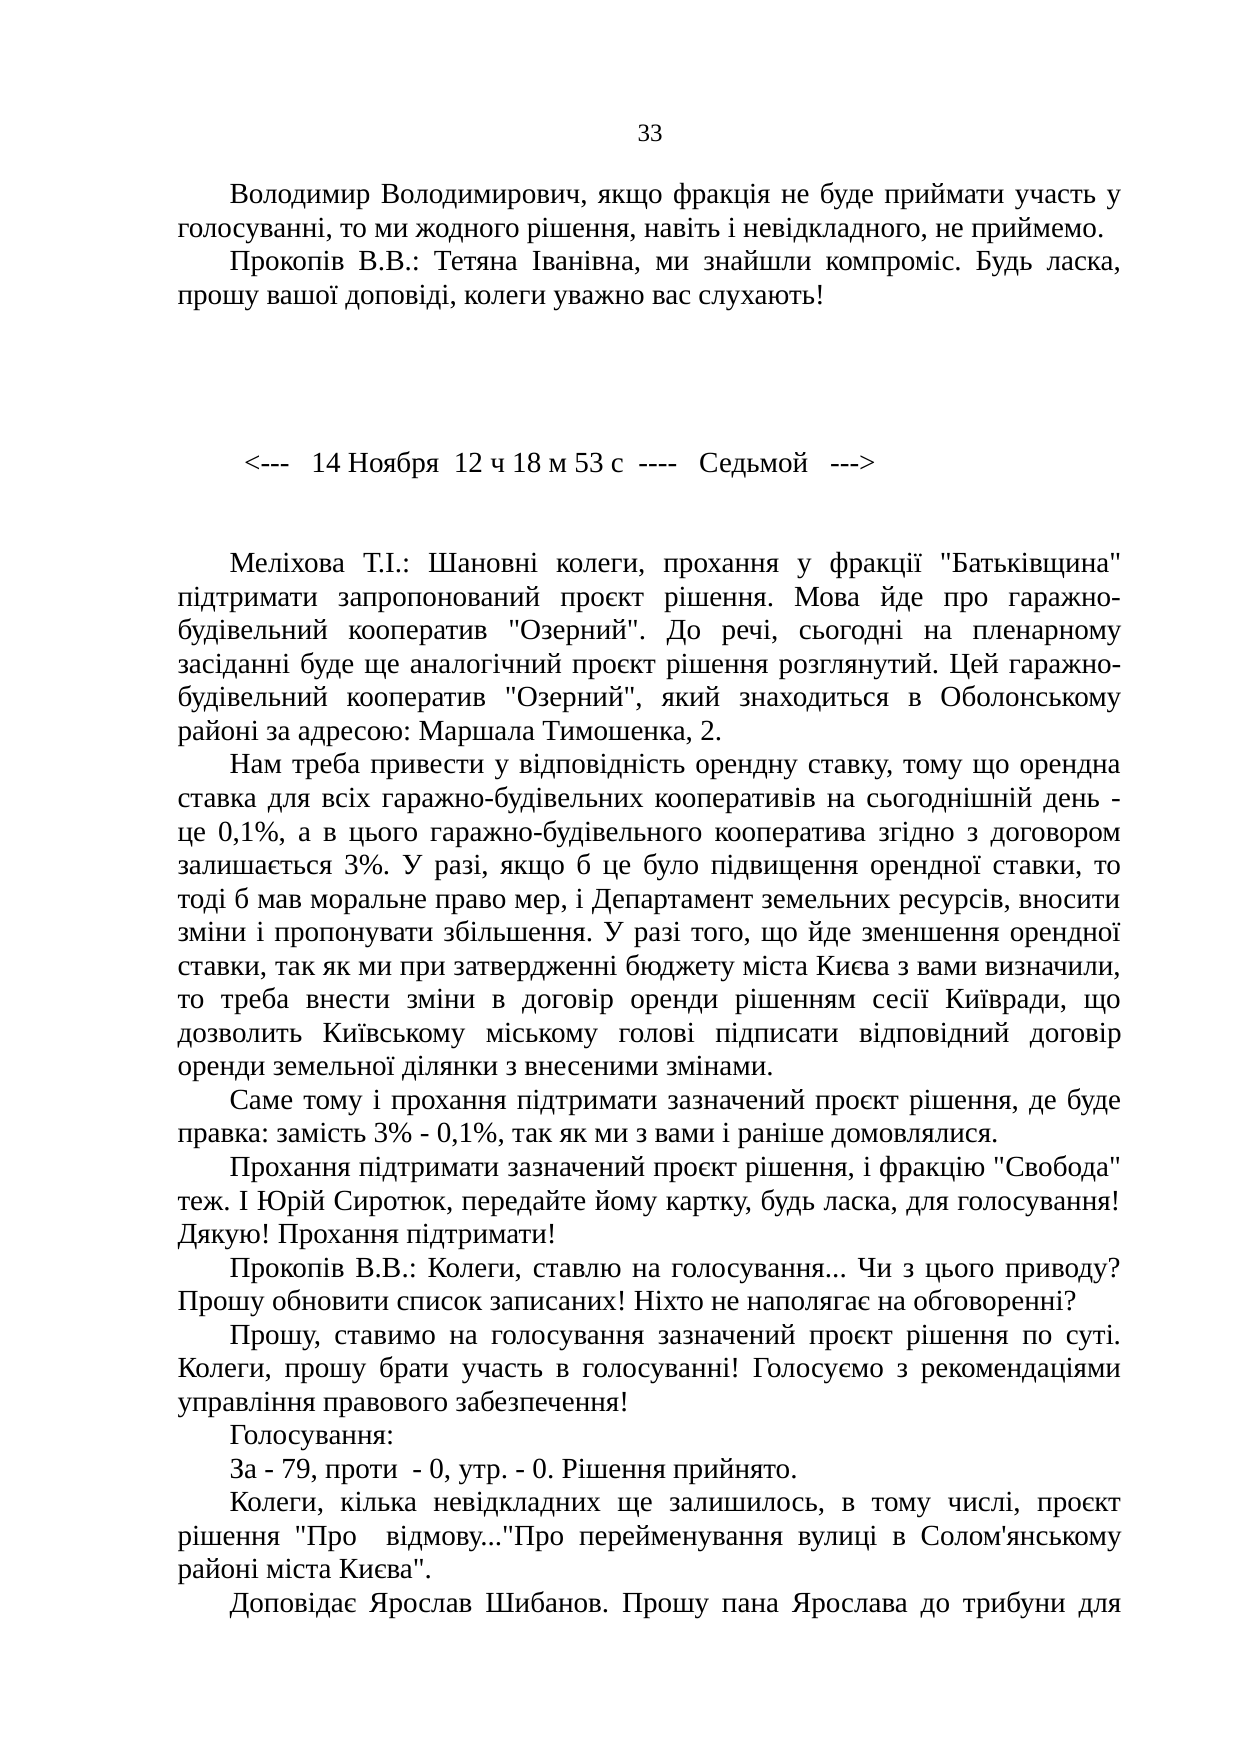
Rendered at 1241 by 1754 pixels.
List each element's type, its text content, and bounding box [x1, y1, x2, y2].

text Нам треба привести у відповідність орендну ставку, тому що орендна ставка для всіх гаражно-будівельних кооперативів на сьогоднішній день - це 0,1%, а в цього гаражно-будівельного кооператива згідно з договором залишається 3%. У разі, якщо б це було підвищення орендної ставки, то тоді б мав моральне право мер, і Департамент земельних ресурсів, вносити зміни і пропонувати збільшення. У разі того, що йде зменшення орендної ставки, так як ми при затвердженні бюджету міста Києва з вами визначили, то треба внести зміни в договір оренди рішенням сесії Київради, що дозволить Київському міському голові підписати відповідний договір оренди земельної ділянки з внесеними змінами. [177, 747, 1122, 1082]
text Прокопів В.В.: Колеги, ставлю на голосування... Чи з цього приводу? Прошу обновити список записаних! Ніхто не наполягає на обговоренні? [177, 1250, 1122, 1317]
text Голосування: [177, 1417, 1122, 1451]
text Меліхова Т.І.: Шановні колеги, прохання у фракції "Батьківщина" підтримати запропонований проєкт рішення. Мова йде про гаражно-будівельний кооператив "Озерний". До речі, сьогодні на пленарному засіданні буде ще аналогічний проєкт рішення розглянутий. Цей гаражно-будівельний кооператив "Озерний", який знаходиться в Оболонському районі за адресою: Маршала Тимошенка, 2. [177, 545, 1122, 747]
text Прохання підтримати зазначений проєкт рішення, і фракцію "Свобода" теж. І Юрій Сиротюк, передайте йому картку, будь ласка, для голосування! Дякую! Прохання підтримати! [177, 1149, 1122, 1250]
text Володимир Володимирович, якщо фракція не буде приймати участь у голосуванні, то ми жодного рішення, навіть і невідкладного, не приймемо. [177, 176, 1122, 243]
text Доповідає Ярослав Шибанов. Прошу пана Ярослава до трибуни для [177, 1585, 1122, 1619]
text Прошу, ставимо на голосування зазначений проєкт рішення по суті. Колеги, прошу брати участь в голосуванні! Голосуємо з рекомендаціями управління правового забезпечення! [177, 1317, 1122, 1417]
text Прокопів В.В.: Тетяна Іванівна, ми знайшли компроміс. Будь ласка, прошу вашої доповіді, колеги уважно вас слухають! [177, 243, 1122, 311]
text За - 79, проти - 0, утр. - 0. Рішення прийнято. [177, 1451, 1122, 1484]
text Колеги, кілька невідкладних ще залишилось, в тому числі, проєкт рішення "Про відмову..."Про перейменування вулиці в Солом'янському районі міста Києва". [177, 1484, 1122, 1585]
text <--- 14 Ноября 12 ч 18 м 53 с ---- Седьмой ---> [177, 445, 1122, 478]
text Саме тому і прохання підтримати зазначений проєкт рішення, де буде правка: замість 3% - 0,1%, так як ми з вами і раніше домовлялися. [177, 1082, 1122, 1149]
